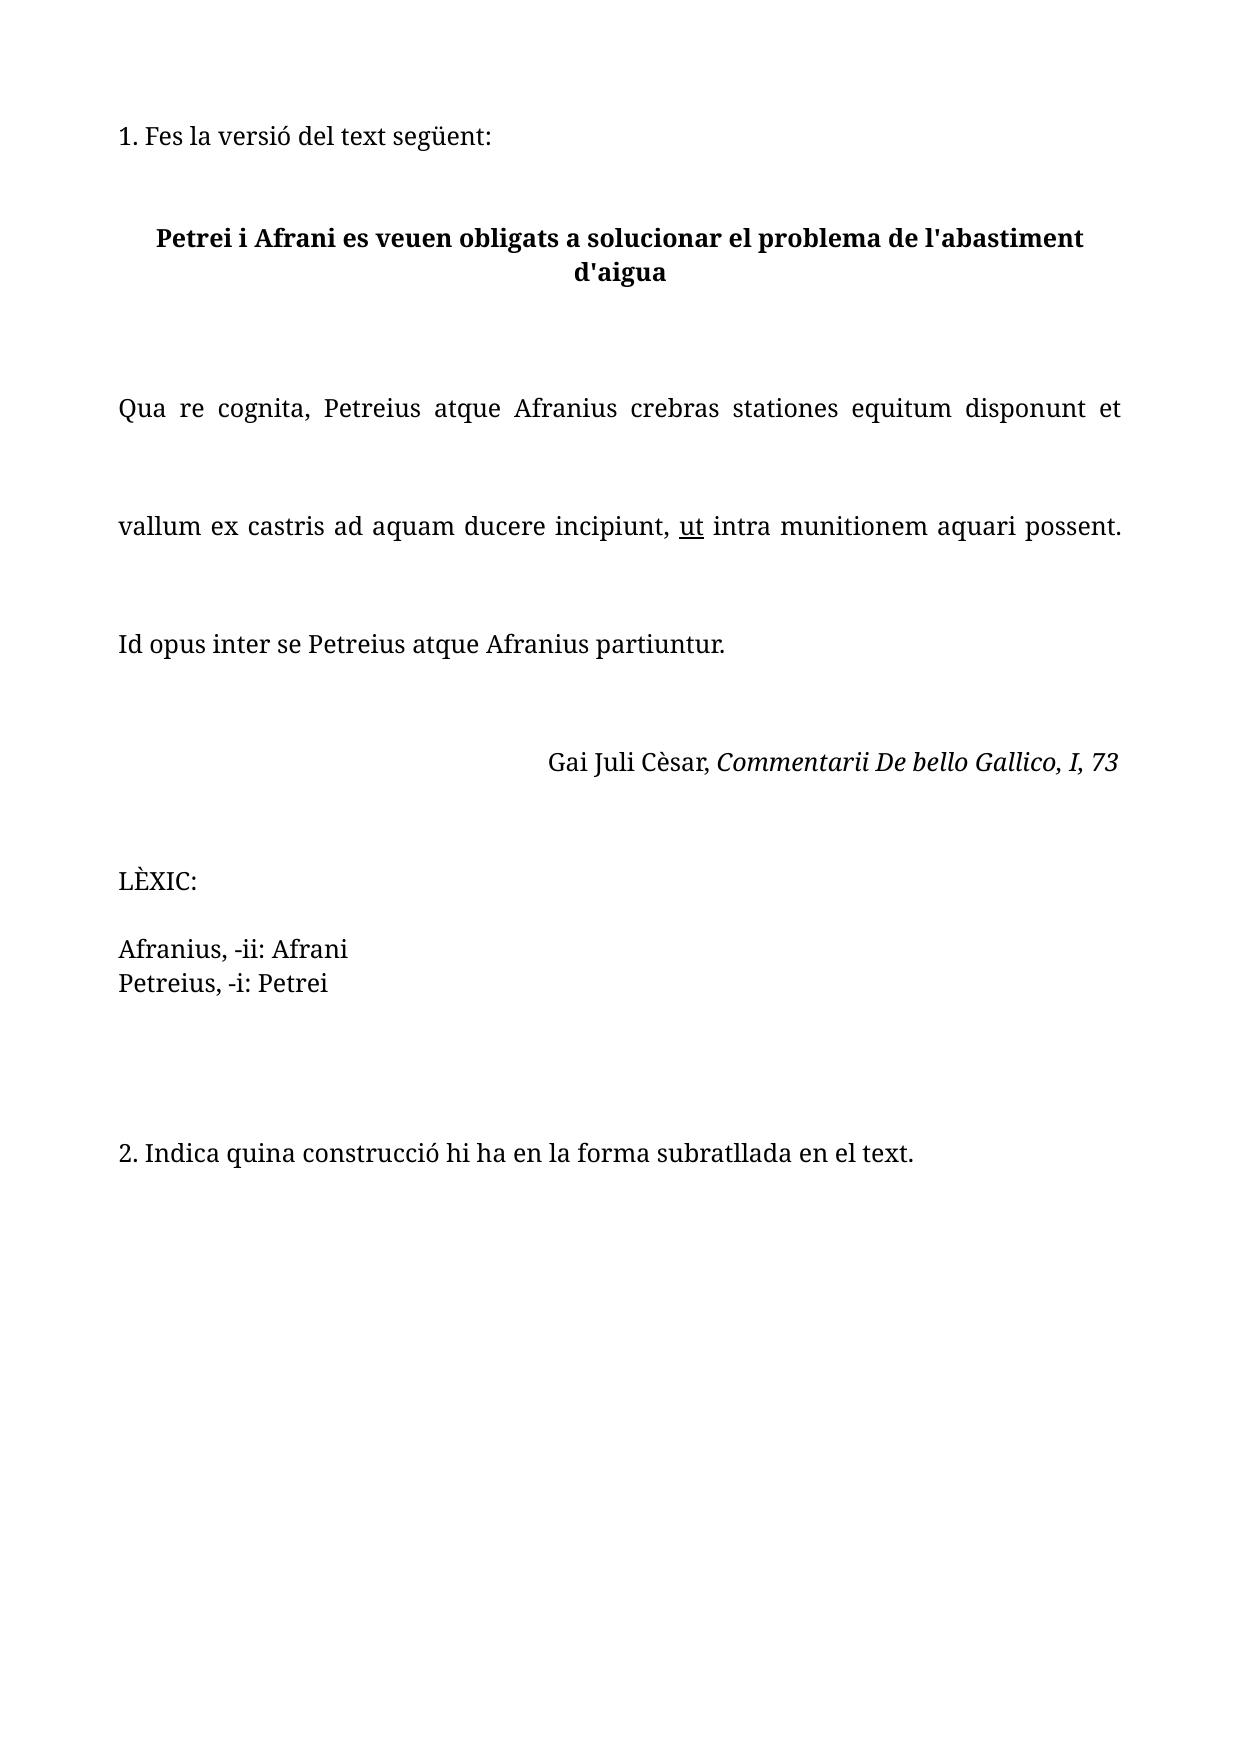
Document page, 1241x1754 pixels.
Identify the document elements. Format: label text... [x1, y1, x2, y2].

text Qua re cognita, Petreius atque Afranius crebras stationes equitum disponunt et vallum ex castris ad aquam ducere incipiunt, ut intra munitionem aquari possent. Id opus inter se Petreius atque Afranius partiuntur. [118, 322, 1122, 677]
text Petreius, -i: Petrei [118, 965, 1122, 999]
text Afranius, -ii: Afrani [118, 931, 1122, 965]
text Gai Juli Cèsar, Commentarii De bello Gallico, I, 73 [118, 677, 1122, 795]
text LÈXIC: [118, 863, 1122, 897]
text 1. Fes la versió del text següent: [118, 118, 1122, 152]
text 2. Indica quina construcció hi ha en la forma subratllada en el text. [118, 1067, 1122, 1186]
text Petrei i Afrani es veuen obligats a solucionar el problema de l'abastiment d'aigua [118, 220, 1122, 288]
